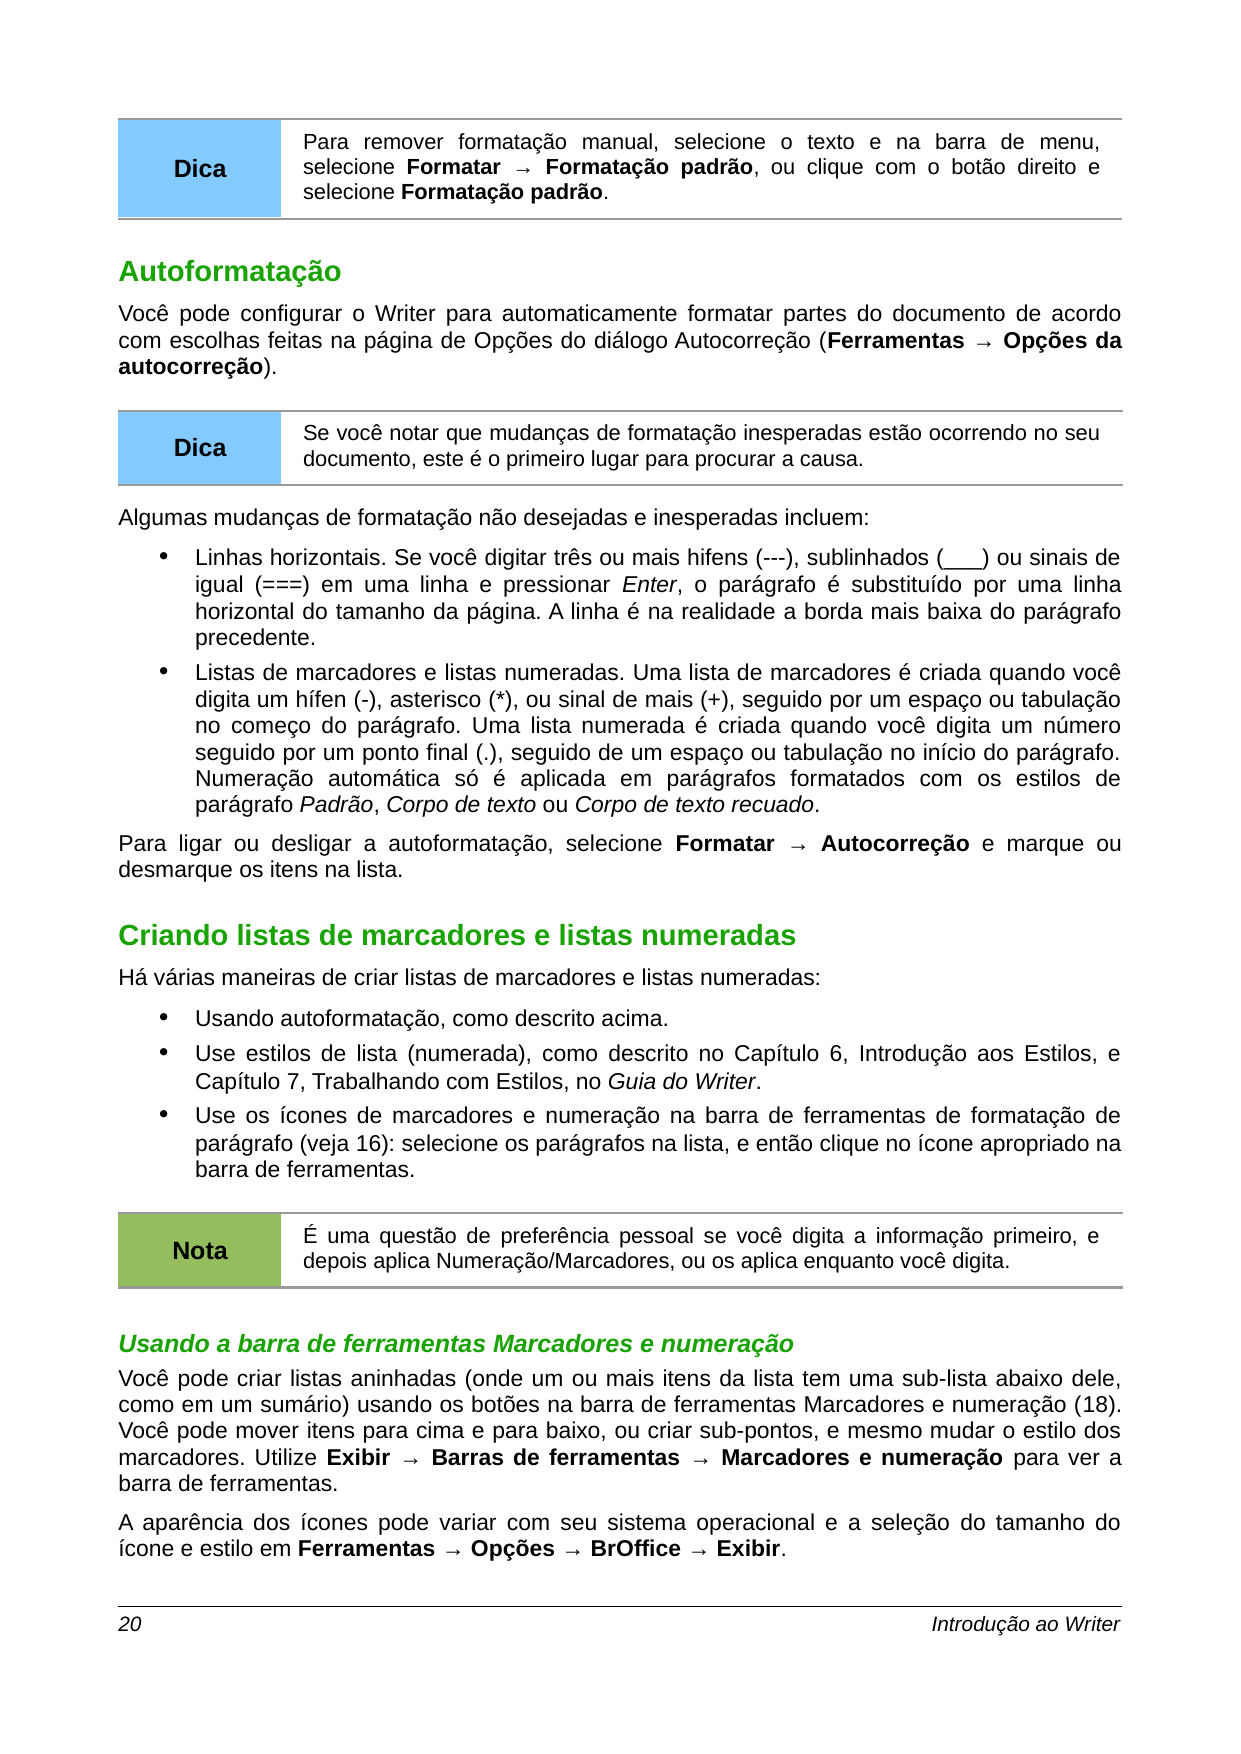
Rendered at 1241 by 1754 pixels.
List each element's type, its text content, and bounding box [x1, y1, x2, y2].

table_header Dica [118, 412, 281, 484]
list Usando autoformatação, como descrito acima. [156, 1003, 1122, 1032]
text Para ligar ou desligar a autoformatação, selecione Formatar → Autocorreção e marque ou desmarque os itens na lista. [118, 830, 1122, 883]
table_header É uma questão de preferência pessoal se você digita a informação primeiro, e depois aplica Numeração/Marcadores, ou os aplica enquanto você digita. [281, 1214, 1122, 1286]
list Use estilos de lista (numerada), como descrito no Capítulo 6, Introdução aos Estilos, e Capítulo 7, Trabalhando com Estilos, no Guia do Writer. [156, 1038, 1122, 1094]
text A aparência dos ícones pode variar com seu sistema operacional e a seleção do tamanho do ícone e estilo em Ferramentas → Opções → BrOffice → Exibir. [118, 1509, 1122, 1561]
list Linhas horizontais. Se você digitar três ou mais hifens (---), sublinhados (___) ou sinais de igual (===) em uma linha e pressionar Enter, o parágrafo é substituído por uma linha horizontal do tamanho da página. A linha é na realidade a borda mais baixa do parágrafo precedente. [156, 542, 1122, 651]
table_header Se você notar que mudanças de formatação inesperadas estão ocorrendo no seu documento, este é o primeiro lugar para procurar a causa. [281, 412, 1122, 484]
text Você pode criar listas aninhadas (onde um ou mais itens da lista tem uma sub-lista abaixo dele, como em um sumário) usando os botões na barra de ferramentas Marcadores e numeração (Figura 18). Você pode mover itens para cima e para baixo, ou criar sub-pontos, e mesmo mudar o estilo dos marcadores. Utilize Exibir → Barras de ferramentas → Marcadores e numeração para ver a barra de ferramentas. [118, 1364, 1122, 1496]
table_header Nota [118, 1214, 281, 1286]
table_header Para remover formatação manual, selecione o texto e na barra de menu, selecione Formatar → Formatação padrão, ou clique com o botão direito e selecione Formatação padrão. [281, 120, 1122, 217]
subtitle Autoformatação [118, 254, 1122, 288]
table_header Dica [118, 120, 281, 217]
text Há várias maneiras de criar listas de marcadores e listas numeradas: [118, 964, 1122, 991]
list Use os ícones de marcadores e numeração na barra de ferramentas de formatação de parágrafo (veja Figura 16): selecione os parágrafos na lista, e então clique no ícone apropriado na barra de ferramentas. [156, 1100, 1122, 1182]
subtitle Criando listas de marcadores e listas numeradas [118, 918, 1122, 952]
text Algumas mudanças de formatação não desejadas e inesperadas incluem: [118, 503, 1122, 530]
list Listas de marcadores e listas numeradas. Uma lista de marcadores é criada quando você digita um hífen (-), asterisco (*), ou sinal de mais (+), seguido por um espaço ou tabulação no começo do parágrafo. Uma lista numerada é criada quando você digita um número seguido por um ponto final (.), seguido de um espaço ou tabulação no início do parágrafo. Numeração automática só é aplicada em parágrafos formatados com os estilos de parágrafo Padrão, Corpo de texto ou Corpo de texto recuado. [156, 657, 1122, 818]
subtitle Usando a barra de ferramentas Marcadores e numeração [118, 1329, 1122, 1358]
text Você pode configurar o Writer para automaticamente formatar partes do documento de acordo com escolhas feitas na página de Opções do diálogo Autocorreção (Ferramentas → Opções da autocorreção). [118, 300, 1122, 379]
